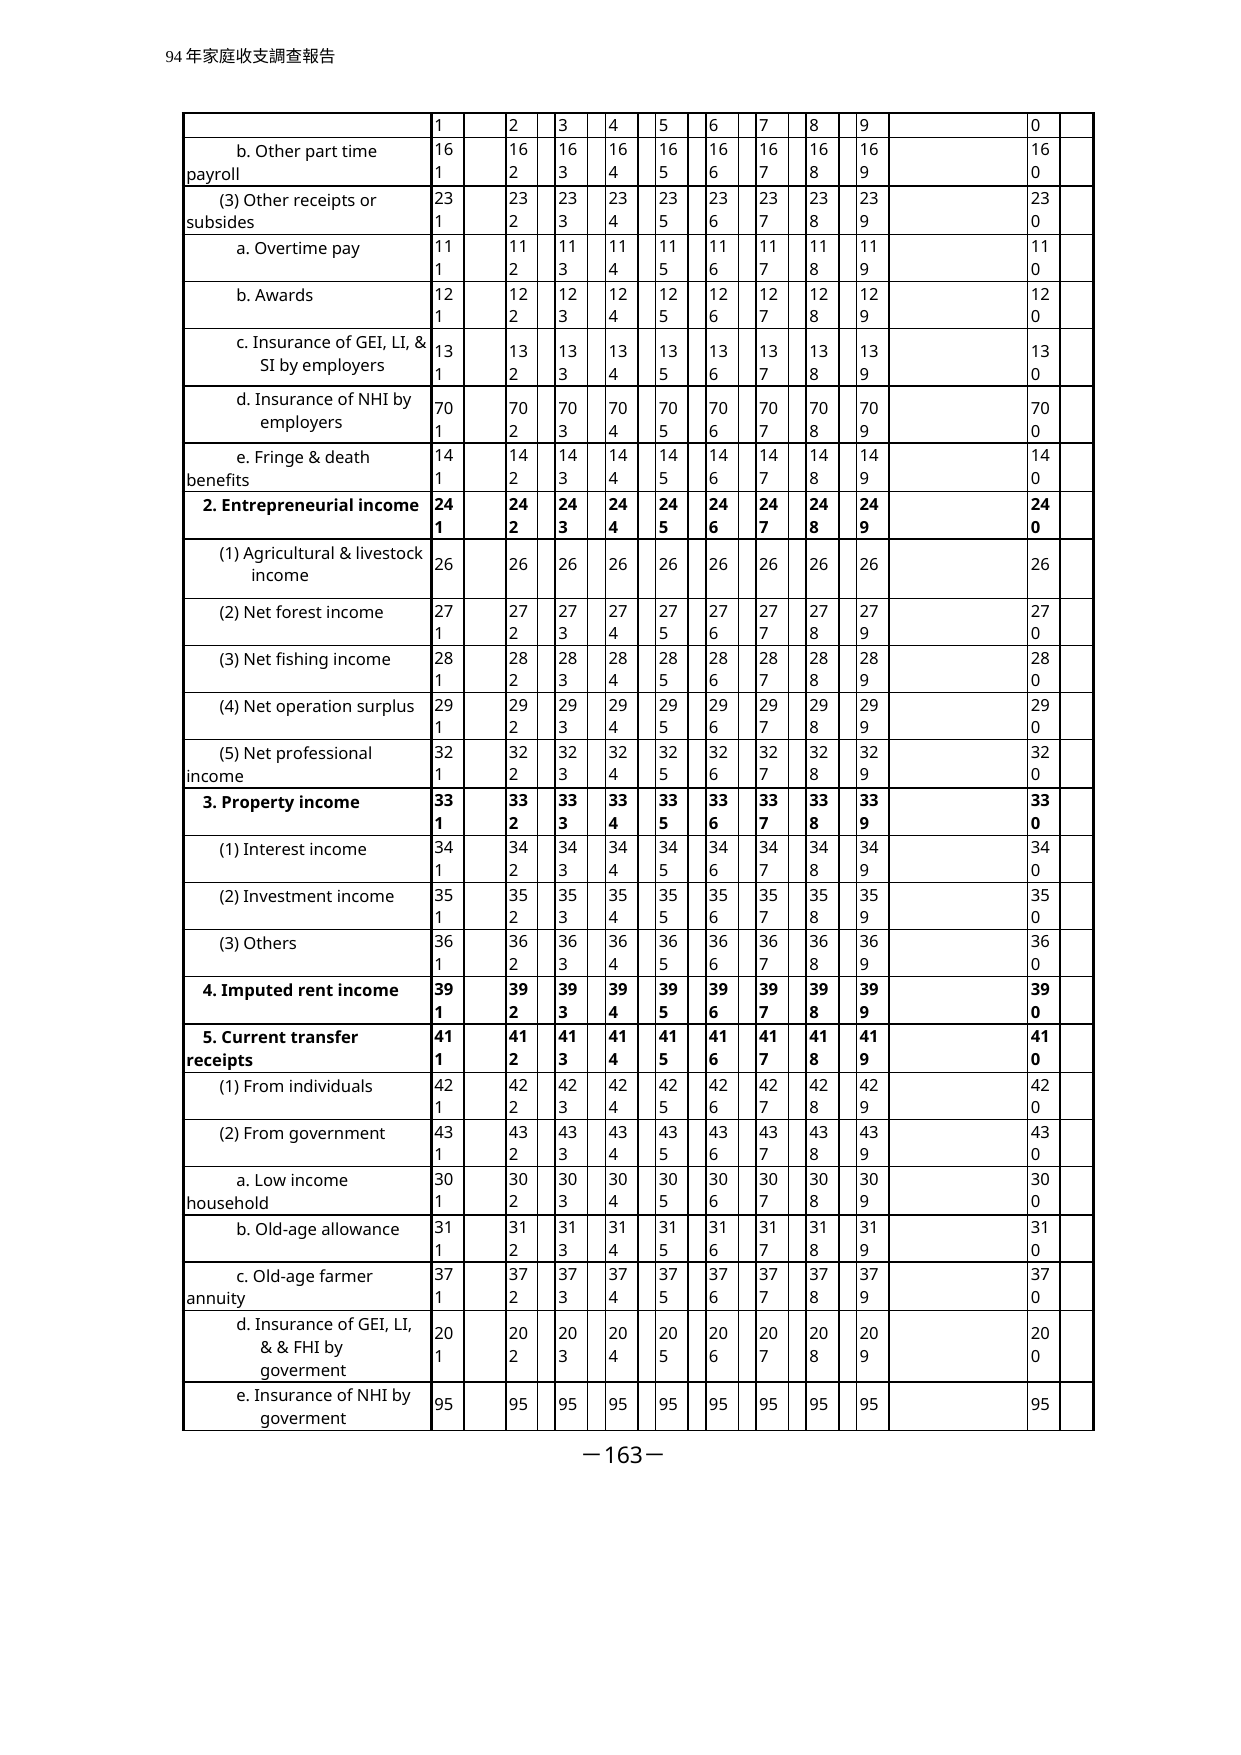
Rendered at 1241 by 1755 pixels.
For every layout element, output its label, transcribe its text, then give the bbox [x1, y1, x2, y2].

table_cell [789, 836, 805, 882]
table_cell [639, 114, 655, 136]
table_cell 428 [807, 1073, 838, 1119]
table_cell 321 [433, 740, 463, 787]
table_cell 141 [433, 444, 463, 491]
table_cell 308 [807, 1167, 838, 1214]
table_cell 126 [707, 282, 738, 327]
table_cell 432 [507, 1120, 537, 1166]
table_cell 269 [857, 540, 888, 598]
table_cell (4) Net operation surplus [185, 693, 430, 739]
table_cell 263 [556, 540, 587, 598]
table_cell 337 [757, 789, 788, 834]
table_cell [789, 387, 805, 442]
table_cell 0 [1028, 114, 1059, 136]
table_cell 303 [556, 1167, 587, 1214]
table_cell [538, 599, 554, 645]
table_cell [588, 740, 605, 787]
table_cell [840, 646, 856, 692]
table_cell [1061, 187, 1092, 233]
table_cell [639, 235, 655, 281]
table_cell [739, 444, 755, 491]
table_cell 165 [656, 138, 687, 185]
table_cell 282 [507, 646, 537, 692]
table_cell [890, 114, 1027, 136]
table_cell [689, 235, 705, 281]
table_cell a. Low income household [185, 1167, 430, 1214]
table_cell [588, 977, 605, 1023]
table_cell 376 [707, 1263, 738, 1310]
table_cell [739, 138, 755, 185]
table_cell 358 [807, 883, 838, 928]
table_cell 708 [807, 387, 838, 442]
table_cell 309 [857, 1167, 888, 1214]
table_cell 334 [606, 789, 637, 834]
table_cell [1061, 114, 1092, 136]
table_cell [465, 540, 505, 598]
table_cell [890, 1025, 1027, 1072]
table_cell 95 [707, 1383, 738, 1429]
table_cell [789, 444, 805, 491]
table_cell (2) From government [185, 1120, 430, 1166]
table_cell 284 [606, 646, 637, 692]
table_cell [465, 1120, 505, 1166]
table_cell 276 [707, 599, 738, 645]
table_cell 704 [606, 387, 637, 442]
table_cell 3. Property income [185, 789, 430, 834]
table_cell 8 [807, 114, 838, 136]
table_cell [739, 1120, 755, 1166]
table_cell 703 [556, 387, 587, 442]
table_cell [840, 599, 856, 645]
table_cell 200 [1028, 1311, 1059, 1381]
table_cell 369 [857, 930, 888, 976]
table_cell [1061, 599, 1092, 645]
table_cell [465, 930, 505, 976]
table_cell 124 [606, 282, 637, 327]
table_cell 137 [757, 329, 788, 385]
table_cell [538, 1311, 554, 1381]
table_cell [890, 1311, 1027, 1381]
table_cell 232 [507, 187, 537, 233]
table_cell [890, 1167, 1027, 1214]
table_cell [639, 930, 655, 976]
table_cell [1061, 930, 1092, 976]
table_cell [1061, 444, 1092, 491]
table_cell [890, 444, 1027, 491]
table_cell 304 [606, 1167, 637, 1214]
table_cell 315 [656, 1216, 687, 1261]
table_cell [588, 235, 605, 281]
table_cell [689, 1167, 705, 1214]
table_cell [1061, 138, 1092, 185]
table_cell [840, 740, 856, 787]
table_cell 709 [857, 387, 888, 442]
table_cell [739, 883, 755, 928]
table_cell 291 [433, 693, 463, 739]
table_cell 365 [656, 930, 687, 976]
table_cell 301 [433, 1167, 463, 1214]
table_cell [739, 1167, 755, 1214]
table_cell b. Other part time payroll [185, 138, 430, 185]
table_cell 368 [807, 930, 838, 976]
table_cell 364 [606, 930, 637, 976]
table_cell 412 [507, 1025, 537, 1072]
table_cell [639, 789, 655, 834]
table_cell [789, 138, 805, 185]
table_cell [840, 282, 856, 327]
table_cell [538, 187, 554, 233]
table_cell 95 [606, 1383, 637, 1429]
table_cell 244 [606, 492, 637, 538]
table_cell [890, 329, 1027, 385]
table_cell [639, 329, 655, 385]
table_cell 366 [707, 930, 738, 976]
table_cell [840, 1263, 856, 1310]
table_cell [639, 1311, 655, 1381]
table_cell [538, 329, 554, 385]
table_cell [588, 1263, 605, 1310]
table_cell (2) Net forest income [185, 599, 430, 645]
table_cell 299 [857, 693, 888, 739]
table_cell [639, 387, 655, 442]
table_cell 332 [507, 789, 537, 834]
table_cell c. Insurance of GEI, LI, & SI by employers [185, 329, 430, 385]
table_cell 346 [707, 836, 738, 882]
table_cell [739, 187, 755, 233]
table_cell 267 [757, 540, 788, 598]
table_cell [789, 740, 805, 787]
table_cell 378 [807, 1263, 838, 1310]
table_cell 201 [433, 1311, 463, 1381]
table_cell [465, 693, 505, 739]
table_cell 266 [707, 540, 738, 598]
table_cell [840, 114, 856, 136]
table_cell 294 [606, 693, 637, 739]
table_cell 411 [433, 1025, 463, 1072]
table_cell [465, 138, 505, 185]
table_cell [739, 492, 755, 538]
table_cell 305 [656, 1167, 687, 1214]
table_cell 113 [556, 235, 587, 281]
table_cell 136 [707, 329, 738, 385]
table_cell [789, 492, 805, 538]
table_cell [185, 114, 430, 136]
table_cell 433 [556, 1120, 587, 1166]
table_cell [465, 187, 505, 233]
table_cell 310 [1028, 1216, 1059, 1261]
table_cell c. Old-age farmer annuity [185, 1263, 430, 1310]
table_cell [538, 235, 554, 281]
table_cell 134 [606, 329, 637, 385]
table_cell [689, 540, 705, 598]
table_cell 131 [433, 329, 463, 385]
table_cell 326 [707, 740, 738, 787]
table_cell 205 [656, 1311, 687, 1381]
table_cell (1) Agricultural & livestock income [185, 540, 430, 598]
table_cell 706 [707, 387, 738, 442]
table_cell 399 [857, 977, 888, 1023]
table_cell [538, 387, 554, 442]
table_cell 325 [656, 740, 687, 787]
table_cell [538, 444, 554, 491]
table_cell 208 [807, 1311, 838, 1381]
table_cell 312 [507, 1216, 537, 1261]
table_cell [465, 1383, 505, 1429]
table_cell [538, 693, 554, 739]
table_cell [538, 540, 554, 598]
table_cell 356 [707, 883, 738, 928]
table_cell [689, 646, 705, 692]
table_cell [840, 1311, 856, 1381]
table_cell 140 [1028, 444, 1059, 491]
table_cell [639, 444, 655, 491]
table_cell [588, 387, 605, 442]
table_cell 243 [556, 492, 587, 538]
table_cell 128 [807, 282, 838, 327]
table_cell [1061, 1073, 1092, 1119]
table_cell [1061, 1216, 1092, 1261]
table_cell [465, 1263, 505, 1310]
table_cell 123 [556, 282, 587, 327]
table_cell 367 [757, 930, 788, 976]
table_cell [588, 693, 605, 739]
table_cell [1061, 789, 1092, 834]
table_cell 270 [1028, 599, 1059, 645]
table_cell [840, 836, 856, 882]
table_cell 320 [1028, 740, 1059, 787]
table_cell 118 [807, 235, 838, 281]
table_cell 288 [807, 646, 838, 692]
table_cell (2) Investment income [185, 883, 430, 928]
table_cell 127 [757, 282, 788, 327]
table_cell [840, 329, 856, 385]
table_cell 430 [1028, 1120, 1059, 1166]
table_cell [639, 1167, 655, 1214]
table_cell 357 [757, 883, 788, 928]
table_cell 302 [507, 1167, 537, 1214]
table_cell [789, 187, 805, 233]
table_cell 370 [1028, 1263, 1059, 1310]
table_cell 122 [507, 282, 537, 327]
table_cell [689, 977, 705, 1023]
table_cell 287 [757, 646, 788, 692]
table_cell [739, 789, 755, 834]
table_cell [890, 1263, 1027, 1310]
table_cell 144 [606, 444, 637, 491]
table_cell [465, 1311, 505, 1381]
table_cell 147 [757, 444, 788, 491]
table_cell [1061, 540, 1092, 598]
table_cell 361 [433, 930, 463, 976]
table_cell 121 [433, 282, 463, 327]
table_cell [739, 1311, 755, 1381]
table_cell [739, 930, 755, 976]
table_cell [538, 114, 554, 136]
table_cell [840, 1383, 856, 1429]
table_cell 1 [433, 114, 463, 136]
table_cell 416 [707, 1025, 738, 1072]
table_cell 169 [857, 138, 888, 185]
table_cell [1061, 1311, 1092, 1381]
table_cell 95 [1028, 1383, 1059, 1429]
table_cell [1061, 1120, 1092, 1166]
table_cell 395 [656, 977, 687, 1023]
table_cell [1061, 1167, 1092, 1214]
table_cell 426 [707, 1073, 738, 1119]
table_cell 117 [757, 235, 788, 281]
table_cell 437 [757, 1120, 788, 1166]
table_cell 345 [656, 836, 687, 882]
table_cell 265 [656, 540, 687, 598]
table_cell 283 [556, 646, 587, 692]
table_cell [538, 740, 554, 787]
table_cell [689, 1263, 705, 1310]
table_cell 115 [656, 235, 687, 281]
table_cell 418 [807, 1025, 838, 1072]
table_cell [840, 789, 856, 834]
table_cell 313 [556, 1216, 587, 1261]
table_cell 285 [656, 646, 687, 692]
table_cell [639, 883, 655, 928]
table_cell [538, 789, 554, 834]
table_cell [538, 138, 554, 185]
table_cell 297 [757, 693, 788, 739]
table_cell [689, 492, 705, 538]
table_cell [840, 930, 856, 976]
table_cell 278 [807, 599, 838, 645]
table_cell [890, 646, 1027, 692]
table_cell [890, 1216, 1027, 1261]
table_cell 413 [556, 1025, 587, 1072]
table_cell [1061, 977, 1092, 1023]
table_cell [789, 1383, 805, 1429]
table_cell 322 [507, 740, 537, 787]
table_cell [538, 282, 554, 327]
table_cell 2 [507, 114, 537, 136]
table_cell [639, 977, 655, 1023]
table_cell 261 [433, 540, 463, 598]
table_cell [1061, 646, 1092, 692]
table_cell [588, 1383, 605, 1429]
table_cell [465, 646, 505, 692]
table_cell 146 [707, 444, 738, 491]
table_cell 329 [857, 740, 888, 787]
table_cell [840, 1216, 856, 1261]
table_cell 417 [757, 1025, 788, 1072]
table_cell 350 [1028, 883, 1059, 928]
table_cell 275 [656, 599, 687, 645]
table_cell [689, 1120, 705, 1166]
table_cell [639, 1120, 655, 1166]
table_cell [890, 1120, 1027, 1166]
table_cell [639, 282, 655, 327]
table_cell 163 [556, 138, 587, 185]
table_cell 425 [656, 1073, 687, 1119]
table_cell 363 [556, 930, 587, 976]
table_cell [639, 187, 655, 233]
table_cell [639, 540, 655, 598]
table_cell [840, 138, 856, 185]
table_cell 234 [606, 187, 637, 233]
table_cell 702 [507, 387, 537, 442]
table_cell [538, 1263, 554, 1310]
table_cell [538, 492, 554, 538]
table_cell 436 [707, 1120, 738, 1166]
table_cell 290 [1028, 693, 1059, 739]
table_cell [465, 836, 505, 882]
table_cell [1061, 1263, 1092, 1310]
table_cell 700 [1028, 387, 1059, 442]
table_cell [840, 387, 856, 442]
table_cell [789, 235, 805, 281]
table_cell 396 [707, 977, 738, 1023]
table_cell 324 [606, 740, 637, 787]
table_cell [739, 387, 755, 442]
table_cell [588, 1311, 605, 1381]
table_cell 237 [757, 187, 788, 233]
table_cell 296 [707, 693, 738, 739]
table_cell [789, 114, 805, 136]
table_cell 333 [556, 789, 587, 834]
table_cell [890, 540, 1027, 598]
table_cell [689, 282, 705, 327]
table_cell [538, 930, 554, 976]
table_cell [538, 977, 554, 1023]
table_cell 272 [507, 599, 537, 645]
table_cell [739, 740, 755, 787]
table_cell 414 [606, 1025, 637, 1072]
table_cell 314 [606, 1216, 637, 1261]
table_cell 349 [857, 836, 888, 882]
table_cell [588, 930, 605, 976]
table_cell [689, 1383, 705, 1429]
table_cell 209 [857, 1311, 888, 1381]
table_cell 330 [1028, 789, 1059, 834]
table_cell 168 [807, 138, 838, 185]
table_cell 241 [433, 492, 463, 538]
table_cell 435 [656, 1120, 687, 1166]
table_cell 298 [807, 693, 838, 739]
table_cell 316 [707, 1216, 738, 1261]
table_cell [890, 599, 1027, 645]
table_cell 354 [606, 883, 637, 928]
table_cell 339 [857, 789, 888, 834]
table_cell [465, 387, 505, 442]
table_cell 238 [807, 187, 838, 233]
table_cell e. Insurance of NHI by goverment [185, 1383, 430, 1429]
table_cell 139 [857, 329, 888, 385]
table_cell [639, 1216, 655, 1261]
table_cell [739, 1216, 755, 1261]
table_cell 279 [857, 599, 888, 645]
table_cell 328 [807, 740, 838, 787]
table_cell 431 [433, 1120, 463, 1166]
table_cell 338 [807, 789, 838, 834]
table_cell [739, 114, 755, 136]
table_cell [538, 1167, 554, 1214]
table_cell [890, 930, 1027, 976]
table_cell 344 [606, 836, 637, 882]
table_cell [588, 114, 605, 136]
table_cell [890, 883, 1027, 928]
table_cell [890, 1073, 1027, 1119]
table_cell 207 [757, 1311, 788, 1381]
table_cell [689, 329, 705, 385]
table_cell 246 [707, 492, 738, 538]
table_cell [639, 599, 655, 645]
table_cell [840, 187, 856, 233]
table_cell 375 [656, 1263, 687, 1310]
table_cell 5. Current transfer receipts [185, 1025, 430, 1072]
table_cell [840, 540, 856, 598]
table_cell 120 [1028, 282, 1059, 327]
table_cell [689, 1311, 705, 1381]
table_cell [465, 789, 505, 834]
table_cell [588, 329, 605, 385]
table_cell 203 [556, 1311, 587, 1381]
table_cell 132 [507, 329, 537, 385]
table_cell [789, 282, 805, 327]
table_cell 248 [807, 492, 838, 538]
table_cell 145 [656, 444, 687, 491]
table_cell 335 [656, 789, 687, 834]
table_cell [1061, 1025, 1092, 1072]
table_cell 323 [556, 740, 587, 787]
table_cell 427 [757, 1073, 788, 1119]
table_cell 4. Imputed rent income [185, 977, 430, 1023]
table_cell 281 [433, 646, 463, 692]
table_cell 393 [556, 977, 587, 1023]
table_cell 166 [707, 138, 738, 185]
table_cell [465, 883, 505, 928]
table_cell 233 [556, 187, 587, 233]
table_cell 230 [1028, 187, 1059, 233]
table_cell 331 [433, 789, 463, 834]
table_cell 377 [757, 1263, 788, 1310]
table_cell 341 [433, 836, 463, 882]
table_cell [588, 1120, 605, 1166]
table_cell 273 [556, 599, 587, 645]
table_cell [689, 599, 705, 645]
table_cell [538, 1383, 554, 1429]
table_cell 379 [857, 1263, 888, 1310]
table_cell [689, 836, 705, 882]
table_cell 340 [1028, 836, 1059, 882]
table_cell [538, 836, 554, 882]
table_cell [789, 1311, 805, 1381]
table_cell 164 [606, 138, 637, 185]
table_cell [639, 492, 655, 538]
table_cell 360 [1028, 930, 1059, 976]
table_cell [840, 1120, 856, 1166]
table_cell [465, 1025, 505, 1072]
table_cell 707 [757, 387, 788, 442]
table_cell [689, 740, 705, 787]
table_cell [689, 138, 705, 185]
table_cell [739, 1263, 755, 1310]
table_cell 701 [433, 387, 463, 442]
table_cell (1) Interest income [185, 836, 430, 882]
table_cell (5) Net professional income [185, 740, 430, 787]
table_cell 162 [507, 138, 537, 185]
table_cell [639, 1073, 655, 1119]
table_cell 202 [507, 1311, 537, 1381]
table_cell 264 [606, 540, 637, 598]
table_cell 423 [556, 1073, 587, 1119]
table_cell 300 [1028, 1167, 1059, 1214]
table_cell [689, 114, 705, 136]
table_cell 306 [707, 1167, 738, 1214]
table_cell [465, 1073, 505, 1119]
table_cell [1061, 235, 1092, 281]
table_cell 277 [757, 599, 788, 645]
table_cell [1061, 836, 1092, 882]
table_cell [588, 540, 605, 598]
table_cell [639, 693, 655, 739]
table_cell 318 [807, 1216, 838, 1261]
table_cell 135 [656, 329, 687, 385]
table_cell 95 [433, 1383, 463, 1429]
table_cell [588, 492, 605, 538]
table_cell 249 [857, 492, 888, 538]
table_cell [588, 1167, 605, 1214]
table_cell [538, 646, 554, 692]
table_cell 167 [757, 138, 788, 185]
table_cell [739, 977, 755, 1023]
table_cell 343 [556, 836, 587, 882]
table_cell [789, 1025, 805, 1072]
table_cell 2. Entrepreneurial income [185, 492, 430, 538]
table_cell 371 [433, 1263, 463, 1310]
table_cell 319 [857, 1216, 888, 1261]
table_cell 7 [757, 114, 788, 136]
table_cell 317 [757, 1216, 788, 1261]
table_cell 271 [433, 599, 463, 645]
table_cell [840, 977, 856, 1023]
table_cell 292 [507, 693, 537, 739]
table_cell [639, 138, 655, 185]
table_cell [840, 1167, 856, 1214]
table_cell [689, 1025, 705, 1072]
table_cell 348 [807, 836, 838, 882]
table_cell [890, 138, 1027, 185]
table_cell 439 [857, 1120, 888, 1166]
table_cell [588, 282, 605, 327]
table_cell 392 [507, 977, 537, 1023]
table_cell 149 [857, 444, 888, 491]
table_cell [639, 740, 655, 787]
table_cell 4 [606, 114, 637, 136]
table_cell [1061, 492, 1092, 538]
table_cell [789, 977, 805, 1023]
table_cell [588, 1216, 605, 1261]
table_cell [639, 1383, 655, 1429]
table_cell [890, 1383, 1027, 1429]
table_cell 398 [807, 977, 838, 1023]
table_cell [739, 599, 755, 645]
table_cell 116 [707, 235, 738, 281]
table_cell [890, 977, 1027, 1023]
table_cell 705 [656, 387, 687, 442]
table_cell [538, 1120, 554, 1166]
table_cell [639, 1263, 655, 1310]
table_cell 420 [1028, 1073, 1059, 1119]
table_cell [465, 444, 505, 491]
table_cell 242 [507, 492, 537, 538]
table_cell [689, 883, 705, 928]
table_cell 235 [656, 187, 687, 233]
table_cell [789, 599, 805, 645]
table_cell [890, 693, 1027, 739]
table_cell [739, 235, 755, 281]
table_cell [689, 387, 705, 442]
table_cell [588, 444, 605, 491]
table_cell [1061, 329, 1092, 385]
table_cell [789, 1073, 805, 1119]
table_cell 95 [857, 1383, 888, 1429]
table_cell 359 [857, 883, 888, 928]
table_cell [465, 114, 505, 136]
table_cell [840, 444, 856, 491]
table_cell [1061, 883, 1092, 928]
table_cell [639, 646, 655, 692]
table_cell d. Insurance of NHI by employers [185, 387, 430, 442]
table_cell 9 [857, 114, 888, 136]
table_cell [739, 693, 755, 739]
table_cell [840, 492, 856, 538]
table_cell (3) Others [185, 930, 430, 976]
table_cell 362 [507, 930, 537, 976]
table_cell [588, 187, 605, 233]
table_cell [465, 282, 505, 327]
table_cell 327 [757, 740, 788, 787]
table_cell [789, 1167, 805, 1214]
table_cell [789, 789, 805, 834]
table_cell 394 [606, 977, 637, 1023]
table_cell [538, 1025, 554, 1072]
table_cell 372 [507, 1263, 537, 1310]
table_cell [538, 883, 554, 928]
table_cell 390 [1028, 977, 1059, 1023]
table_cell (1) From individuals [185, 1073, 430, 1119]
table_cell [1061, 1383, 1092, 1429]
table_cell 374 [606, 1263, 637, 1310]
table_cell 336 [707, 789, 738, 834]
table_cell 204 [606, 1311, 637, 1381]
table_cell 119 [857, 235, 888, 281]
table_cell [689, 930, 705, 976]
table_cell [588, 599, 605, 645]
table_cell [538, 1073, 554, 1119]
table_cell [689, 789, 705, 834]
table_cell 434 [606, 1120, 637, 1166]
table_cell 415 [656, 1025, 687, 1072]
table_cell 95 [556, 1383, 587, 1429]
table_cell 311 [433, 1216, 463, 1261]
table_cell 410 [1028, 1025, 1059, 1072]
table_cell [689, 187, 705, 233]
table_cell [840, 693, 856, 739]
table_cell 95 [757, 1383, 788, 1429]
table_cell 421 [433, 1073, 463, 1119]
table_cell 286 [707, 646, 738, 692]
table_cell [465, 1216, 505, 1261]
table_cell e. Fringe & death benefits [185, 444, 430, 491]
table_cell 391 [433, 977, 463, 1023]
table_cell 438 [807, 1120, 838, 1166]
table_cell 373 [556, 1263, 587, 1310]
table_cell 6 [707, 114, 738, 136]
table_cell 129 [857, 282, 888, 327]
table_cell 236 [707, 187, 738, 233]
table_cell (3) Other receipts or subsides [185, 187, 430, 233]
table_cell [588, 789, 605, 834]
table_cell 95 [807, 1383, 838, 1429]
table_cell [739, 1073, 755, 1119]
table_cell [465, 329, 505, 385]
table_cell [465, 740, 505, 787]
table_cell [840, 883, 856, 928]
table_cell [739, 540, 755, 598]
table_cell [639, 1025, 655, 1072]
table_cell [465, 492, 505, 538]
table_cell 130 [1028, 329, 1059, 385]
table_cell [789, 540, 805, 598]
table_cell [465, 235, 505, 281]
table_cell [739, 646, 755, 692]
table_cell 245 [656, 492, 687, 538]
table_cell 133 [556, 329, 587, 385]
table_cell b. Old-age allowance [185, 1216, 430, 1261]
table_cell [789, 646, 805, 692]
table_cell 231 [433, 187, 463, 233]
table_cell 295 [656, 693, 687, 739]
table_cell [689, 1073, 705, 1119]
table_cell 342 [507, 836, 537, 882]
table_cell 112 [507, 235, 537, 281]
table_cell (3) Net fishing income [185, 646, 430, 692]
table_cell [538, 1216, 554, 1261]
table_cell 142 [507, 444, 537, 491]
table_cell 111 [433, 235, 463, 281]
table_cell 268 [807, 540, 838, 598]
table_cell 143 [556, 444, 587, 491]
table_cell 110 [1028, 235, 1059, 281]
table_cell [739, 1383, 755, 1429]
table_cell 397 [757, 977, 788, 1023]
table_cell [789, 883, 805, 928]
table_cell [689, 693, 705, 739]
table_cell 125 [656, 282, 687, 327]
table_cell [588, 883, 605, 928]
table_cell [739, 329, 755, 385]
table_cell [465, 977, 505, 1023]
table_cell d. Insurance of GEI, LI, & & FHI by goverment [185, 1311, 430, 1381]
table_cell [890, 789, 1027, 834]
table_cell [1061, 740, 1092, 787]
table_cell a. Overtime pay [185, 235, 430, 281]
table_cell 5 [656, 114, 687, 136]
table_cell 247 [757, 492, 788, 538]
table_cell [465, 599, 505, 645]
table_cell [890, 187, 1027, 233]
table_cell [789, 1263, 805, 1310]
table_cell [840, 1073, 856, 1119]
table_cell 114 [606, 235, 637, 281]
table_cell 347 [757, 836, 788, 882]
table_cell [840, 235, 856, 281]
table_cell [890, 387, 1027, 442]
table_cell [588, 138, 605, 185]
table_cell [739, 1025, 755, 1072]
table_cell [689, 1216, 705, 1261]
table_cell [588, 646, 605, 692]
table_cell [789, 930, 805, 976]
table_cell [639, 836, 655, 882]
table_cell [789, 1216, 805, 1261]
table_cell 293 [556, 693, 587, 739]
table_cell [1061, 387, 1092, 442]
table_cell 138 [807, 329, 838, 385]
table_cell 352 [507, 883, 537, 928]
table_cell [689, 444, 705, 491]
table_cell 424 [606, 1073, 637, 1119]
table_cell [789, 693, 805, 739]
table_cell [840, 1025, 856, 1072]
table_cell [890, 492, 1027, 538]
table_cell [739, 282, 755, 327]
table_cell 239 [857, 187, 888, 233]
table_cell 355 [656, 883, 687, 928]
table_cell 95 [656, 1383, 687, 1429]
table_cell [588, 1025, 605, 1072]
table_cell 422 [507, 1073, 537, 1119]
table_cell 280 [1028, 646, 1059, 692]
table_cell [890, 740, 1027, 787]
table_cell b. Awards [185, 282, 430, 327]
table_cell [588, 836, 605, 882]
table_cell [890, 235, 1027, 281]
table_cell 289 [857, 646, 888, 692]
table_cell 240 [1028, 492, 1059, 538]
table_cell 3 [556, 114, 587, 136]
table_cell 95 [507, 1383, 537, 1429]
table_cell 307 [757, 1167, 788, 1214]
table_cell 148 [807, 444, 838, 491]
table_cell [465, 1167, 505, 1214]
table_cell 353 [556, 883, 587, 928]
table_cell [789, 1120, 805, 1166]
table_cell 351 [433, 883, 463, 928]
table_cell [1061, 282, 1092, 327]
table_cell 260 [1028, 540, 1059, 598]
table_cell 262 [507, 540, 537, 598]
table_cell 161 [433, 138, 463, 185]
table_cell [588, 1073, 605, 1119]
table_cell [789, 329, 805, 385]
table_cell 419 [857, 1025, 888, 1072]
table_cell [890, 282, 1027, 327]
table_cell 160 [1028, 138, 1059, 185]
table_cell 206 [707, 1311, 738, 1381]
table_cell [739, 836, 755, 882]
table_cell [890, 836, 1027, 882]
table_cell 429 [857, 1073, 888, 1119]
table_cell [1061, 693, 1092, 739]
table_cell 274 [606, 599, 637, 645]
